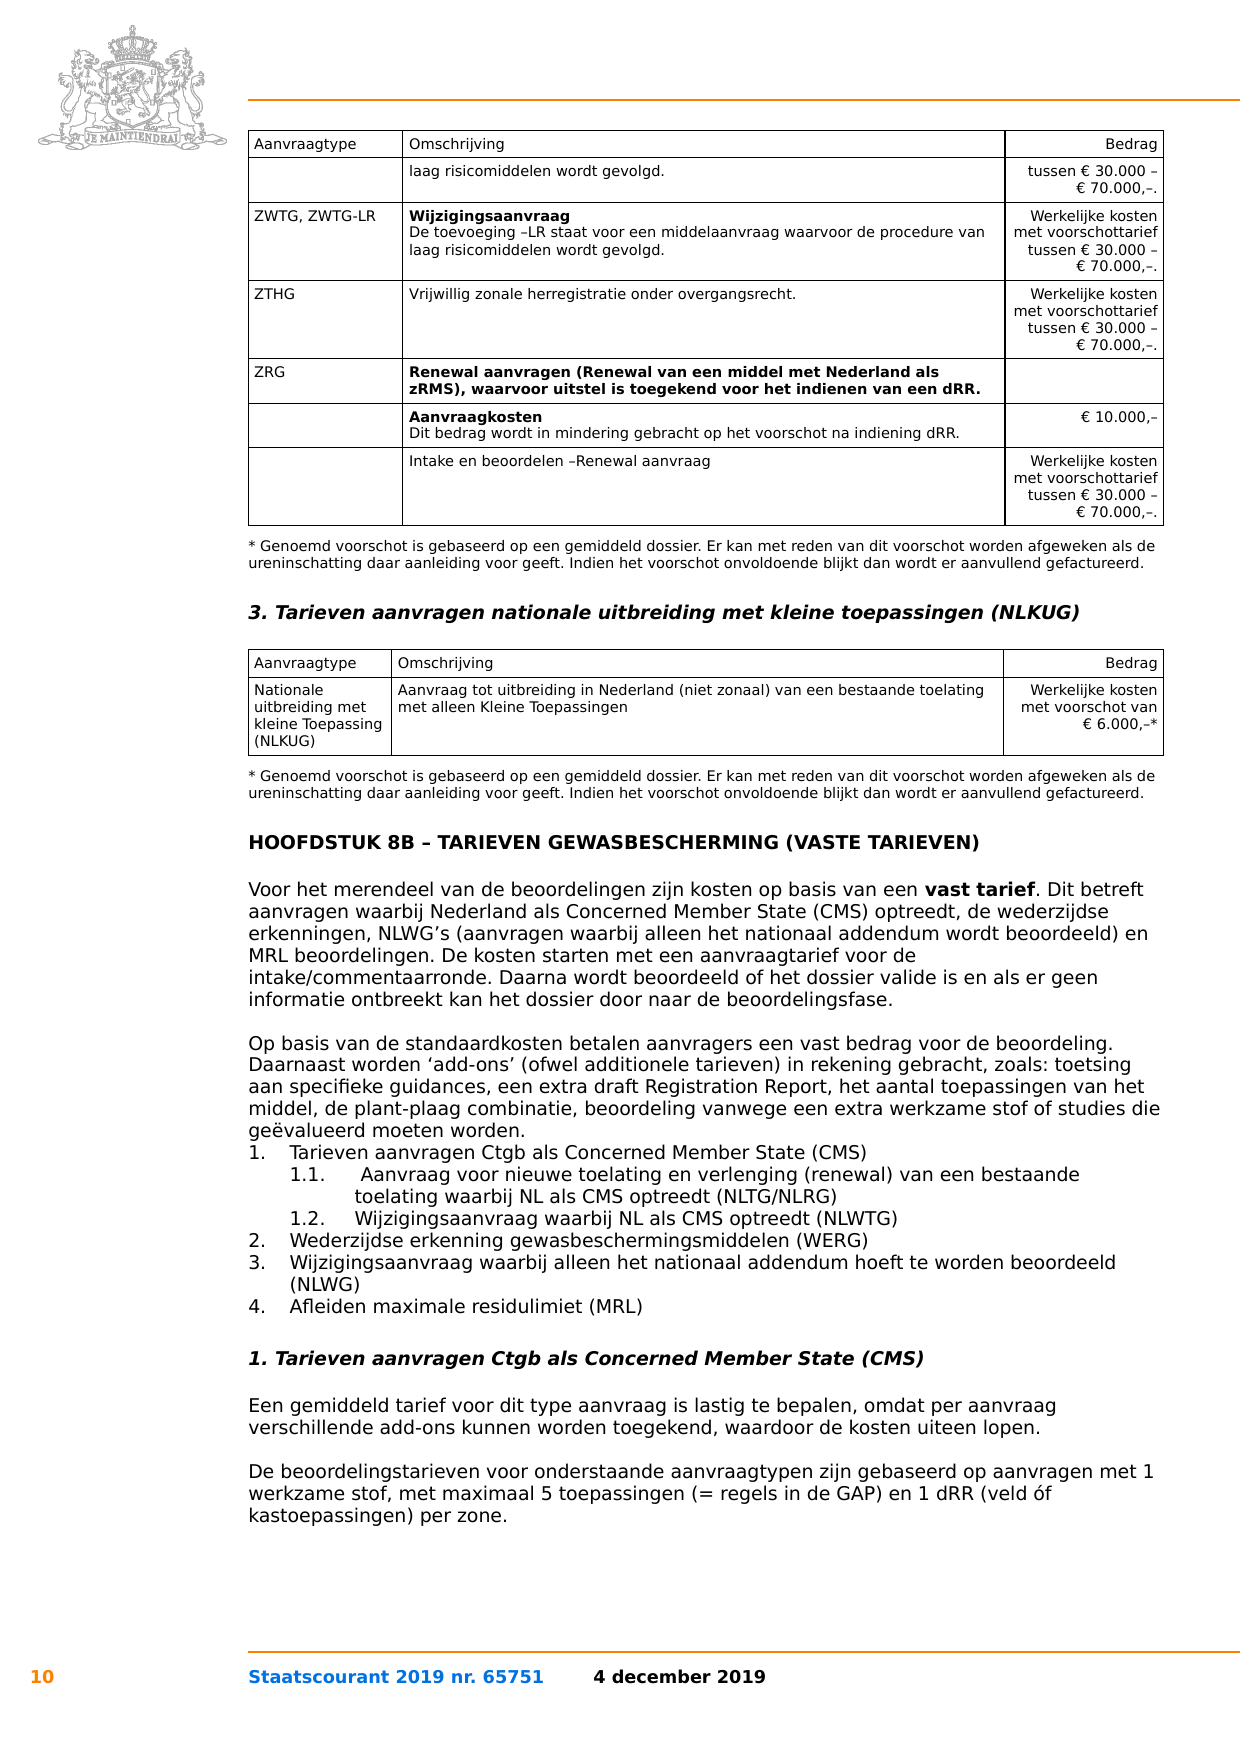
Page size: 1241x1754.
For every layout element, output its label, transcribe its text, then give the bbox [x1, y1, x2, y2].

text Op basis van de standaardkosten betalen aanvragers een vast bedrag voor de beoordeling. Daarnaast worden ‘add-ons’ (ofwel additionele tarieven) in rekening gebracht, zoals: toetsing aan specifieke guidances, een extra draft Registration Report, het aantal toepassingen van het middel, de plant-plaag combinatie, beoordeling vanwege een extra werkzame stof of studies die geëvalueerd moeten worden. [248, 1032, 1163, 1142]
table_cell [249, 448, 402, 525]
table_header Bedrag [1006, 131, 1163, 157]
table_cell ZWTG, ZWTG-LR [249, 203, 402, 280]
table_header Bedrag [1004, 650, 1163, 677]
table_header Omschrijving [403, 131, 1004, 157]
table_cell [1006, 359, 1163, 403]
table_cell [249, 158, 402, 202]
text 3. Wijzigingsaanvraag waarbij alleen het nationaal addendum hoeft te worden beoordeeld (NLWG) [248, 1252, 1163, 1296]
text 1.2. Wijzigingsaanvraag waarbij NL als CMS optreedt (NLWTG) [289, 1208, 1163, 1230]
table_cell Werkelijke kosten met voorschottarief tussen € 30.000 – € 70.000,–. [1006, 281, 1163, 358]
table_cell Werkelijke kosten met voorschot van € 6.000,–* [1004, 678, 1163, 755]
table_cell Nationale uitbreiding met kleine Toepassing (NLKUG) [249, 678, 391, 755]
text 1.1. Aanvraag voor nieuwe toelating en verlenging (renewal) van een bestaande toelating waarbij NL als CMS optreedt (NLTG/NLRG) [289, 1164, 1163, 1208]
table_cell Aanvraagkosten Dit bedrag wordt in mindering gebracht op het voorschot na indiening dRR. [403, 404, 1004, 447]
table_cell Vrijwillig zonale herregistratie onder overgangsrecht. [403, 281, 1004, 358]
table_cell * Genoemd voorschot is gebaseerd op een gemiddeld dossier. Er kan met reden van dit voorschot worden afgeweken als de ureninschatting daar aanleiding voor geeft. Indien het voorschot onvoldoende blijkt dan wordt er aanvullend gefactureerd. [248, 756, 1163, 802]
table_header Aanvraagtype [249, 650, 391, 677]
table_cell € 10.000,– [1006, 404, 1163, 447]
table_cell Wijzigingsaanvraag De toevoeging –LR staat voor een middelaanvraag waarvoor de procedure van laag risicomiddelen wordt gevolgd. [403, 203, 1004, 280]
table_cell [249, 404, 402, 447]
subtitle HOOFDSTUK 8B – TARIEVEN GEWASBESCHERMING (VASTE TARIEVEN) [248, 832, 1163, 854]
subtitle 3. Tarieven aanvragen nationale uitbreiding met kleine toepassingen (NLKUG) [248, 602, 1163, 624]
table_cell ZRG [249, 359, 402, 403]
table_cell Aanvraag tot uitbreiding in Nederland (niet zonaal) van een bestaande toelating met alleen Kleine Toepassingen [392, 678, 1003, 755]
table_cell laag risicomiddelen wordt gevolgd. [403, 158, 1004, 202]
subtitle 1. Tarieven aanvragen Ctgb als Concerned Member State (CMS) [248, 1348, 1163, 1370]
text 4. Afleiden maximale residulimiet (MRL) [248, 1296, 1163, 1318]
table_header Aanvraagtype [249, 131, 402, 157]
table_cell Werkelijke kosten met voorschottarief tussen € 30.000 – € 70.000,–. [1006, 448, 1163, 525]
picture [38, 25, 227, 150]
table_cell Werkelijke kosten met voorschottarief tussen € 30.000 – € 70.000,–. [1006, 203, 1163, 280]
text 1. Tarieven aanvragen Ctgb als Concerned Member State (CMS) [248, 1142, 1163, 1164]
text 2. Wederzijdse erkenning gewasbeschermingsmiddelen (WERG) [248, 1230, 1163, 1252]
text Een gemiddeld tarief voor dit type aanvraag is lastig te bepalen, omdat per aanvraag verschillende add-ons kunnen worden toegekend, waardoor de kosten uiteen lopen. [248, 1395, 1163, 1439]
text De beoordelingstarieven voor onderstaande aanvraagtypen zijn gebaseerd op aanvragen met 1 werkzame stof, met maximaal 5 toepassingen (= regels in de GAP) en 1 dRR (veld óf kastoepassingen) per zone. [248, 1461, 1163, 1527]
table_cell ZTHG [249, 281, 402, 358]
table_cell tussen € 30.000 – € 70.000,–. [1006, 158, 1163, 202]
table_cell Renewal aanvragen (Renewal van een middel met Nederland als zRMS), waarvoor uitstel is toegekend voor het indienen van een dRR. [403, 359, 1004, 403]
text Voor het merendeel van de beoordelingen zijn kosten op basis van een vast tarief. Dit betreft aanvragen waarbij Nederland als Concerned Member State (CMS) optreedt, de wederzijdse erkenningen, NLWG’s (aanvragen waarbij alleen het nationaal addendum wordt beoordeeld) en MRL beoordelingen. De kosten starten met een aanvraagtarief voor de intake/commentaarronde. Daarna wordt beoordeeld of het dossier valide is en als er geen informatie ontbreekt kan het dossier door naar de beoordelingsfase. [248, 879, 1163, 1011]
table_header Omschrijving [392, 650, 1003, 677]
table_cell * Genoemd voorschot is gebaseerd op een gemiddeld dossier. Er kan met reden van dit voorschot worden afgeweken als de ureninschatting daar aanleiding voor geeft. Indien het voorschot onvoldoende blijkt dan wordt er aanvullend gefactureerd. [248, 526, 1163, 572]
table_cell Intake en beoordelen –Renewal aanvraag [403, 448, 1004, 525]
